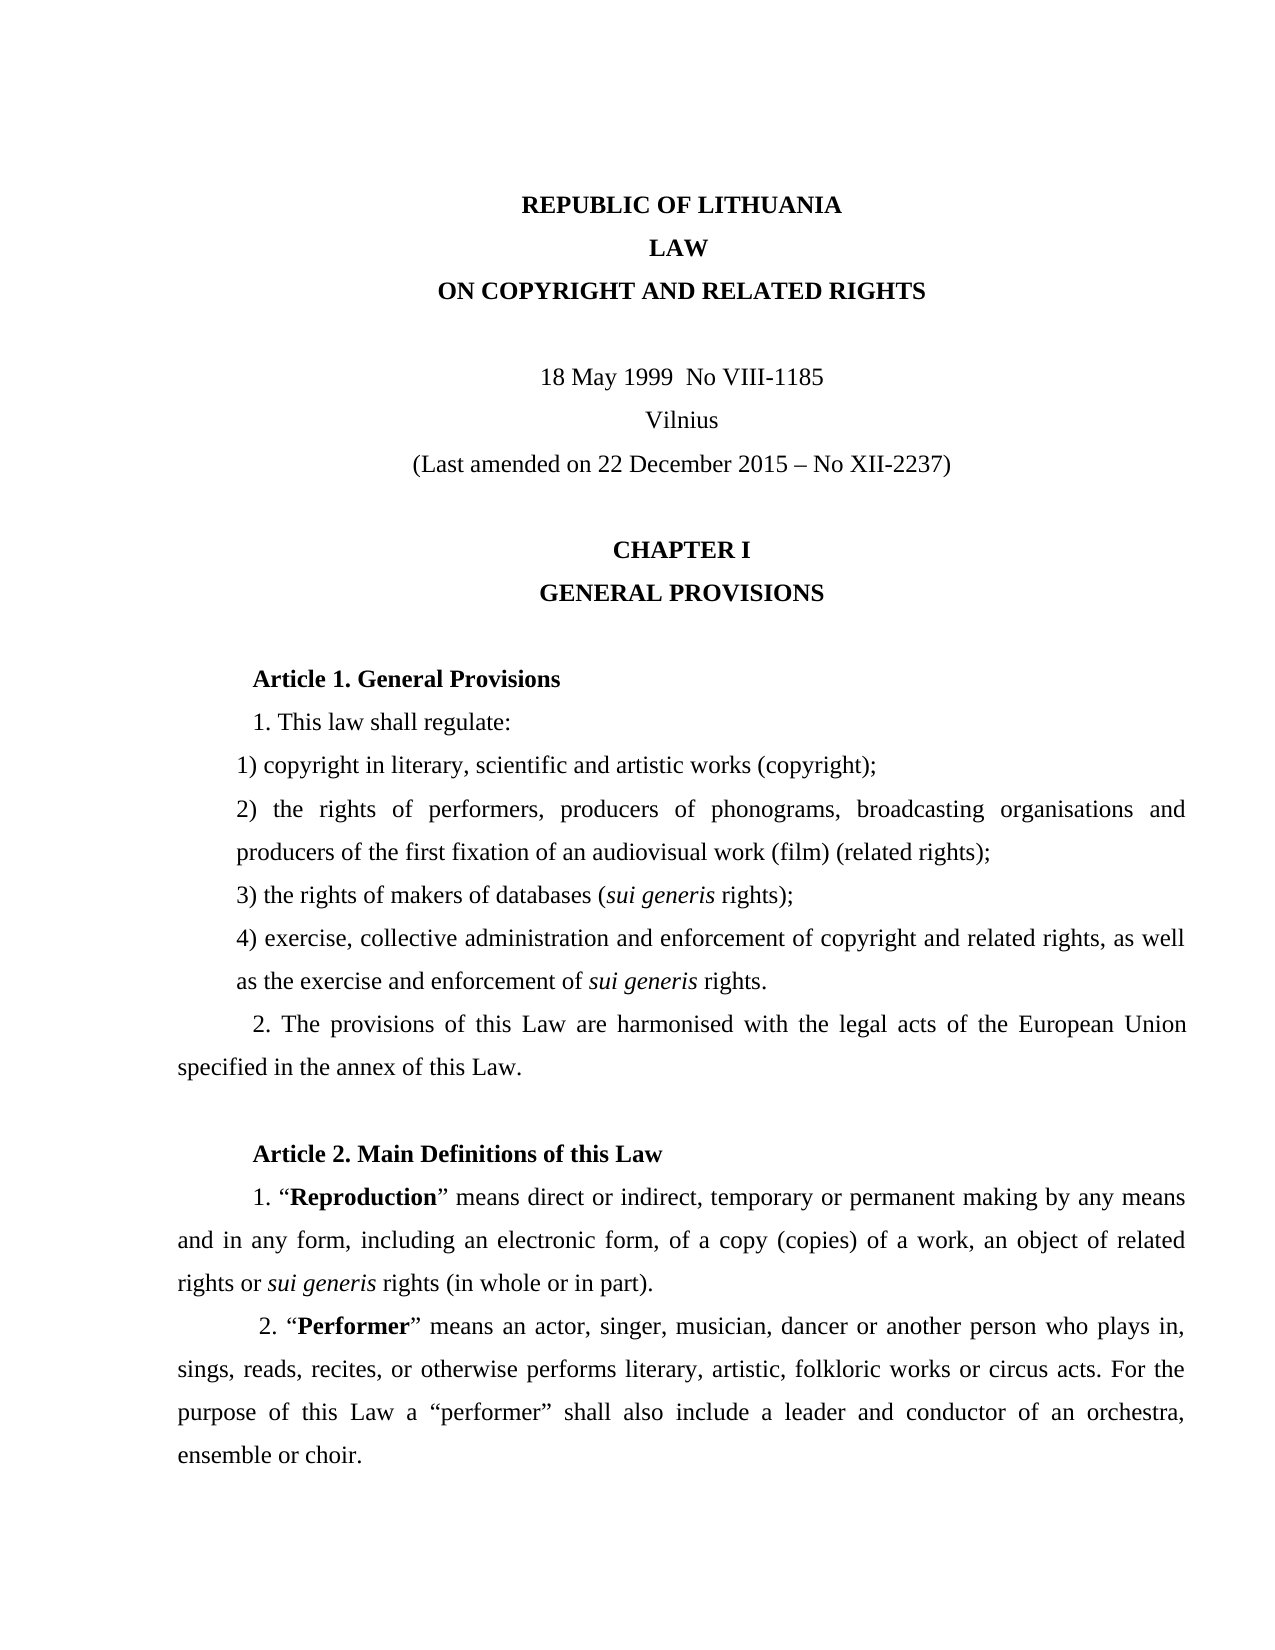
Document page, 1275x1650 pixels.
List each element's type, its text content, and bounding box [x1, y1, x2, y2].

text 2. “Performer” means an actor, singer, musician, dancer or another person who plays in, sings, reads, recites, or otherwise performs literary, artistic, folkloric works or circus acts. For the purpose of this Law a “performer” shall also include a leader and conductor of an orchestra, ensemble or choir. [177, 1311, 1186, 1469]
text 2. The provisions of this Law are harmonised with the legal acts of the European Union specified in the annex of this Law. [177, 1009, 1188, 1081]
text 4) exercise, collective administration and enforcement of copyright and related rights, as well as the exercise and enforcement of sui generis rights. [236, 923, 1186, 995]
text 1. “Reproduction” means direct or indirect, temporary or permanent making by any means and in any form, including an electronic form, of a copy (copies) of a work, an object of related rights or sui generis rights (in whole or in part). [177, 1182, 1186, 1297]
text 2) the rights of performers, producers of phonograms, broadcasting organisations and producers of the first fixation of an audiovisual work (film) (related rights); [236, 794, 1186, 866]
text General Provisions [177, 578, 1186, 607]
text Republic of Lithuania [177, 190, 1186, 219]
text 1) copyright in literary, scientific and artistic works (copyright); [236, 751, 1186, 779]
text 1. This law shall regulate: [177, 707, 1261, 736]
text Vilnius [177, 406, 1186, 434]
text Law [177, 233, 1186, 262]
text on Copyright and Related Rights [177, 276, 1186, 305]
text Article 1. General Provisions [177, 664, 1275, 693]
text Chapter I [177, 535, 1186, 564]
text Article 2. Main Definitions of this Law [177, 1139, 1275, 1167]
text 3) the rights of makers of databases (sui generis rights); [236, 880, 1186, 909]
text (Last amended on 22 December 2015 – No XII-2237) [177, 449, 1186, 477]
text 18 May 1999 No VIII-1185 [177, 362, 1186, 391]
